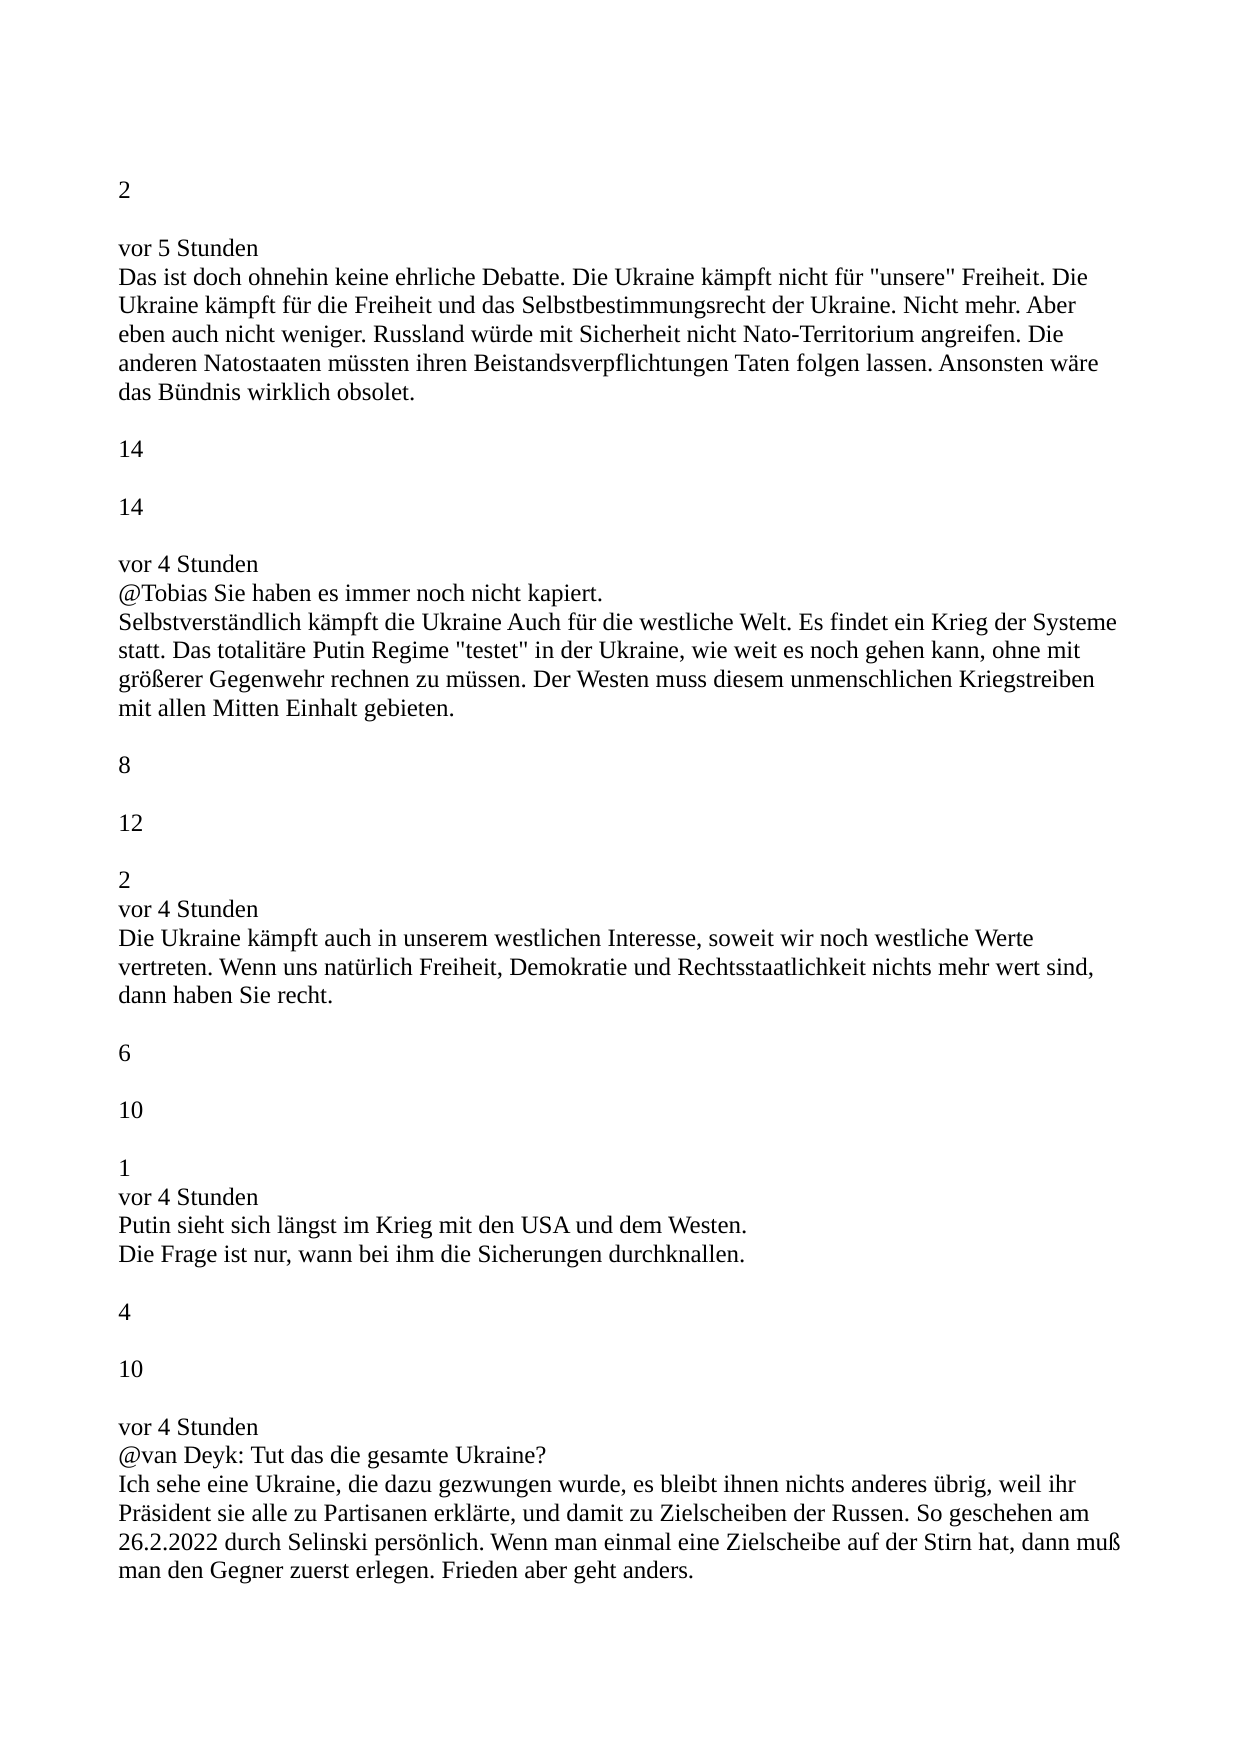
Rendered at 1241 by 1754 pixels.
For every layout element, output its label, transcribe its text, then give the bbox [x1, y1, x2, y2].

text vor 5 Stunden [118, 233, 1122, 262]
text 10 [118, 1354, 1122, 1383]
text 12 [118, 808, 1122, 837]
text vor 4 Stunden [118, 549, 1122, 578]
text 8 [118, 751, 1122, 779]
text 4 [118, 1297, 1122, 1326]
text @Tobias Sie haben es immer noch nicht kapiert. [118, 578, 1122, 607]
text 2 [118, 866, 1122, 894]
text Die Ukraine kämpft auch in unserem westlichen Interesse, soweit wir noch westliche Werte vertreten. Wenn uns natürlich Freiheit, Demokratie und Rechtsstaatlichkeit nichts mehr wert sind, dann haben Sie recht. [118, 923, 1122, 1009]
text vor 4 Stunden [118, 894, 1122, 923]
text 10 [118, 1096, 1122, 1124]
text 1 [118, 1153, 1122, 1182]
text Selbstverständlich kämpft die Ukraine Auch für die westliche Welt. Es findet ein Krieg der Systeme statt. Das totalitäre Putin Regime "testet" in der Ukraine, wie weit es noch gehen kann, ohne mit größerer Gegenwehr rechnen zu müssen. Der Westen muss diesem unmenschlichen Kriegstreiben mit allen Mitten Einhalt gebieten. [118, 607, 1122, 722]
text vor 4 Stunden [118, 1412, 1122, 1441]
text 6 [118, 1038, 1122, 1067]
text vor 4 Stunden [118, 1182, 1122, 1211]
text Ich sehe eine Ukraine, die dazu gezwungen wurde, es bleibt ihnen nichts anderes übrig, weil ihr Präsident sie alle zu Partisanen erklärte, und damit zu Zielscheiben der Russen. So geschehen am 26.2.2022 durch Selinski persönlich. Wenn man einmal eine Zielscheibe auf der Stirn hat, dann muß man den Gegner zuerst erlegen. Frieden aber geht anders. [118, 1469, 1122, 1584]
text 14 [118, 492, 1122, 521]
text Das ist doch ohnehin keine ehrliche Debatte. Die Ukraine kämpft nicht für "unsere" Freiheit. Die Ukraine kämpft für die Freiheit und das Selbstbestimmungsrecht der Ukraine. Nicht mehr. Aber eben auch nicht weniger. Russland würde mit Sicherheit nicht Nato-Territorium angreifen. Die anderen Natostaaten müssten ihren Beistandsverpflichtungen Taten folgen lassen. Ansonsten wäre das Bündnis wirklich obsolet. [118, 262, 1122, 406]
text 14 [118, 434, 1122, 463]
text 2 [118, 176, 1122, 204]
text @van Deyk: Tut das die gesamte Ukraine? [118, 1441, 1122, 1469]
text Die Frage ist nur, wann bei ihm die Sicherungen durchknallen. [118, 1239, 1122, 1268]
text Putin sieht sich längst im Krieg mit den USA und dem Westen. [118, 1211, 1122, 1239]
